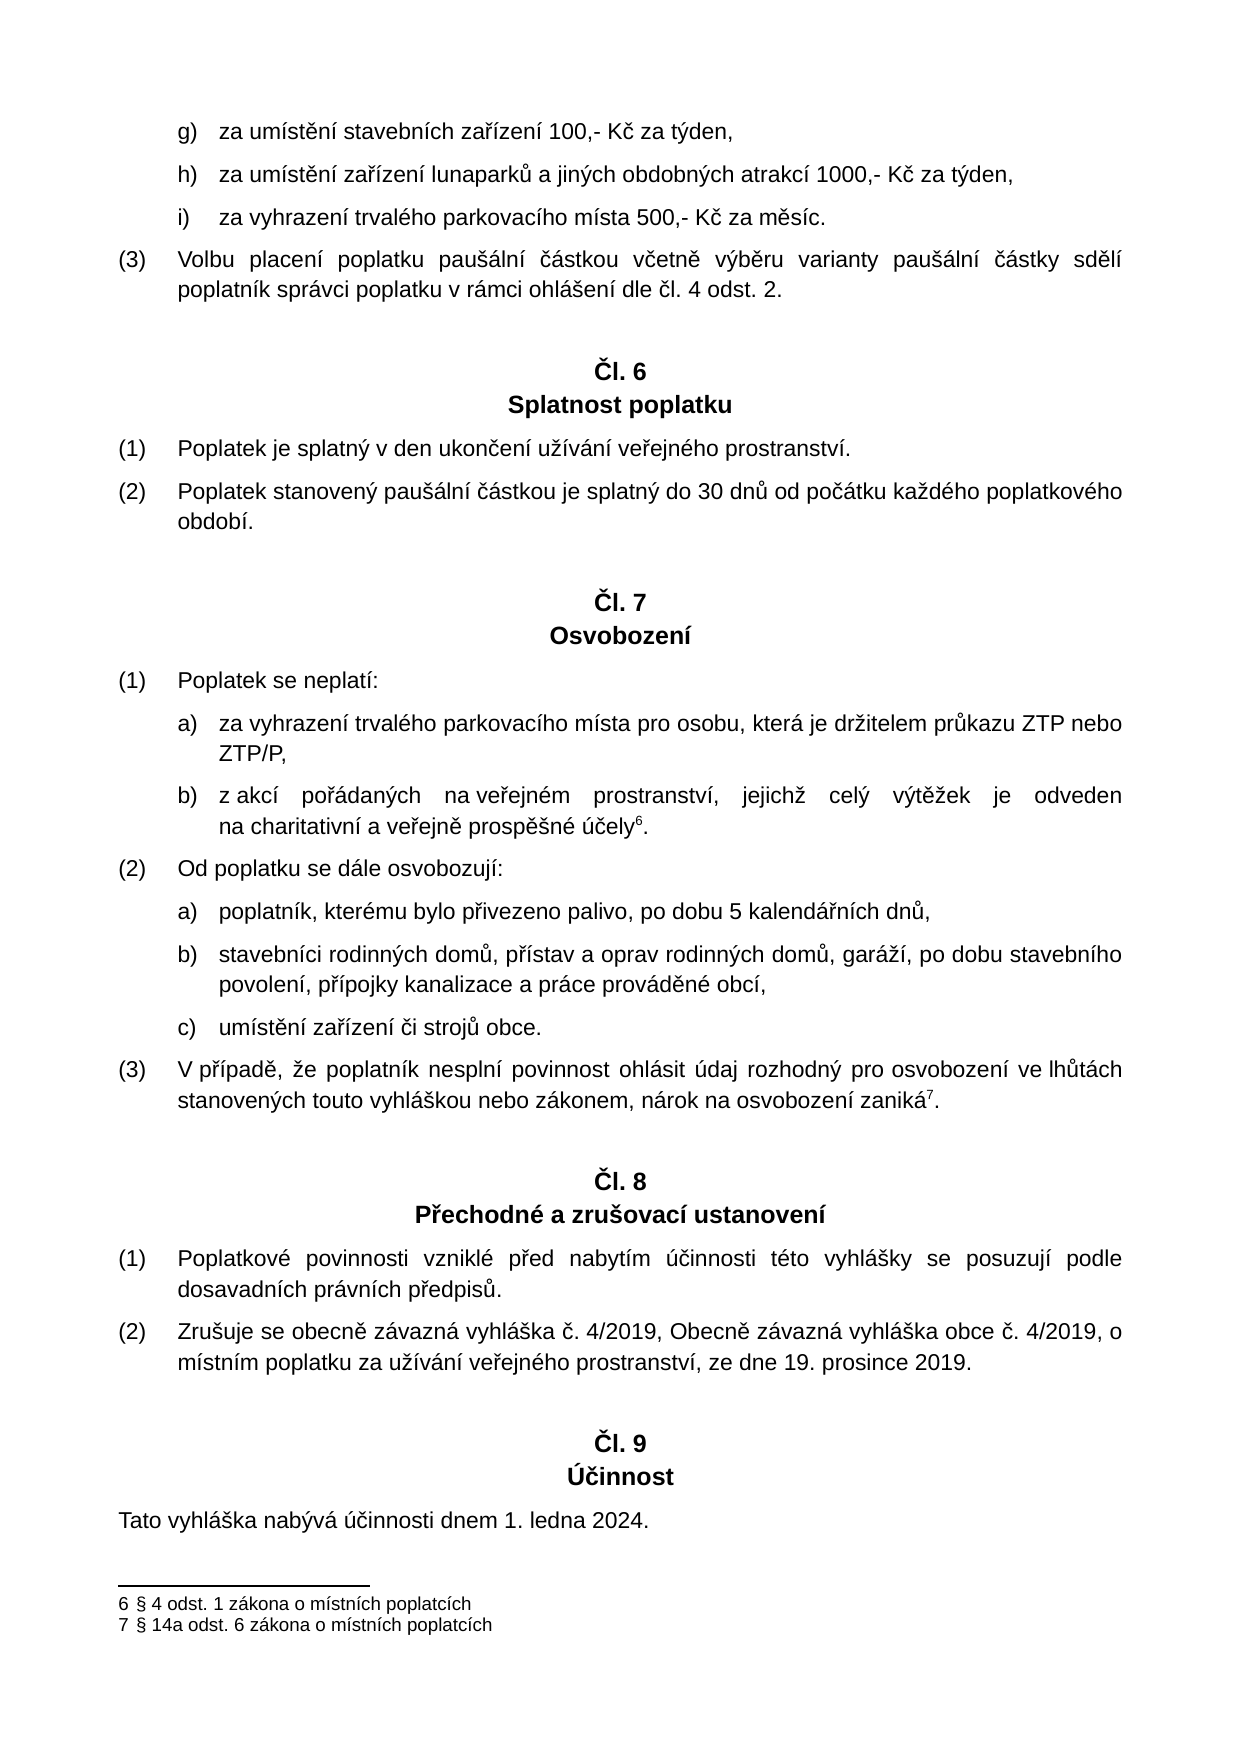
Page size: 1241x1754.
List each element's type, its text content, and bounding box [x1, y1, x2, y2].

list Poplatek je splatný v den ukončení užívání veřejného prostranství. [118, 435, 1122, 462]
list Poplatek stanovený paušální částkou je splatný do 30 dnů od počátku každého poplatkového období. [118, 478, 1122, 534]
list § 4 odst. 1 zákona o místních poplatcích [118, 1592, 1122, 1614]
list za vyhrazení trvalého parkovacího místa 500,- Kč za měsíc. [177, 203, 1122, 230]
list § 14a odst. 6 zákona o místních poplatcích [118, 1614, 1122, 1635]
list Poplatek se neplatí: [118, 667, 1122, 693]
list umístění zařízení či strojů obce. [177, 1014, 1122, 1040]
list Volbu placení poplatku paušální částkou včetně výběru varianty paušální částky sdělí poplatník správci poplatku v rámci ohlášení dle čl. 4 odst. 2. [118, 246, 1122, 303]
list za vyhrazení trvalého parkovacího místa pro osobu, která je držitelem průkazu ZTP nebo ZTP/P, [177, 709, 1122, 766]
list za umístění zařízení lunaparků a jiných obdobných atrakcí 1000,- Kč za týden, [177, 161, 1122, 187]
subtitle Čl. 9 Účinnost [118, 1429, 1122, 1491]
list za umístění stavebních zařízení 100,- Kč za týden, [177, 118, 1122, 144]
list Od poplatku se dále osvobozují: [118, 855, 1122, 882]
subtitle Čl. 8 Přechodné a zrušovací ustanovení [118, 1167, 1122, 1229]
list stavebníci rodinných domů, přístav a oprav rodinných domů, garáží, po dobu stavebního povolení, přípojky kanalizace a práce prováděné obcí, [177, 941, 1122, 997]
list V případě, že poplatník nesplní povinnost ohlásit údaj rozhodný pro osvobození ve lhůtách stanovených touto vyhláškou nebo zákonem, nárok na osvobození zaniká. [118, 1056, 1122, 1113]
subtitle Čl. 6 Splatnost poplatku [118, 357, 1122, 418]
list Poplatkové povinnosti vzniklé před nabytím účinnosti této vyhlášky se posuzují podle dosavadních právních předpisů. [118, 1245, 1122, 1302]
list poplatník, kterému bylo přivezeno palivo, po dobu 5 kalendářních dnů, [177, 898, 1122, 924]
subtitle Čl. 7 Osvobození [118, 588, 1122, 650]
list z akcí pořádaných na veřejném prostranství, jejichž celý výtěžek je odveden na charitativní a veřejně prospěšné účely. [177, 782, 1122, 839]
text Tato vyhláška nabývá účinnosti dnem 1. ledna 2024. [118, 1507, 1122, 1534]
list Zrušuje se obecně závazná vyhláška č. 4/2019, Obecně závazná vyhláška obce č. 4/2019, o místním poplatku za užívání veřejného prostranství, ze dne 19. prosince 2019. [118, 1318, 1122, 1375]
